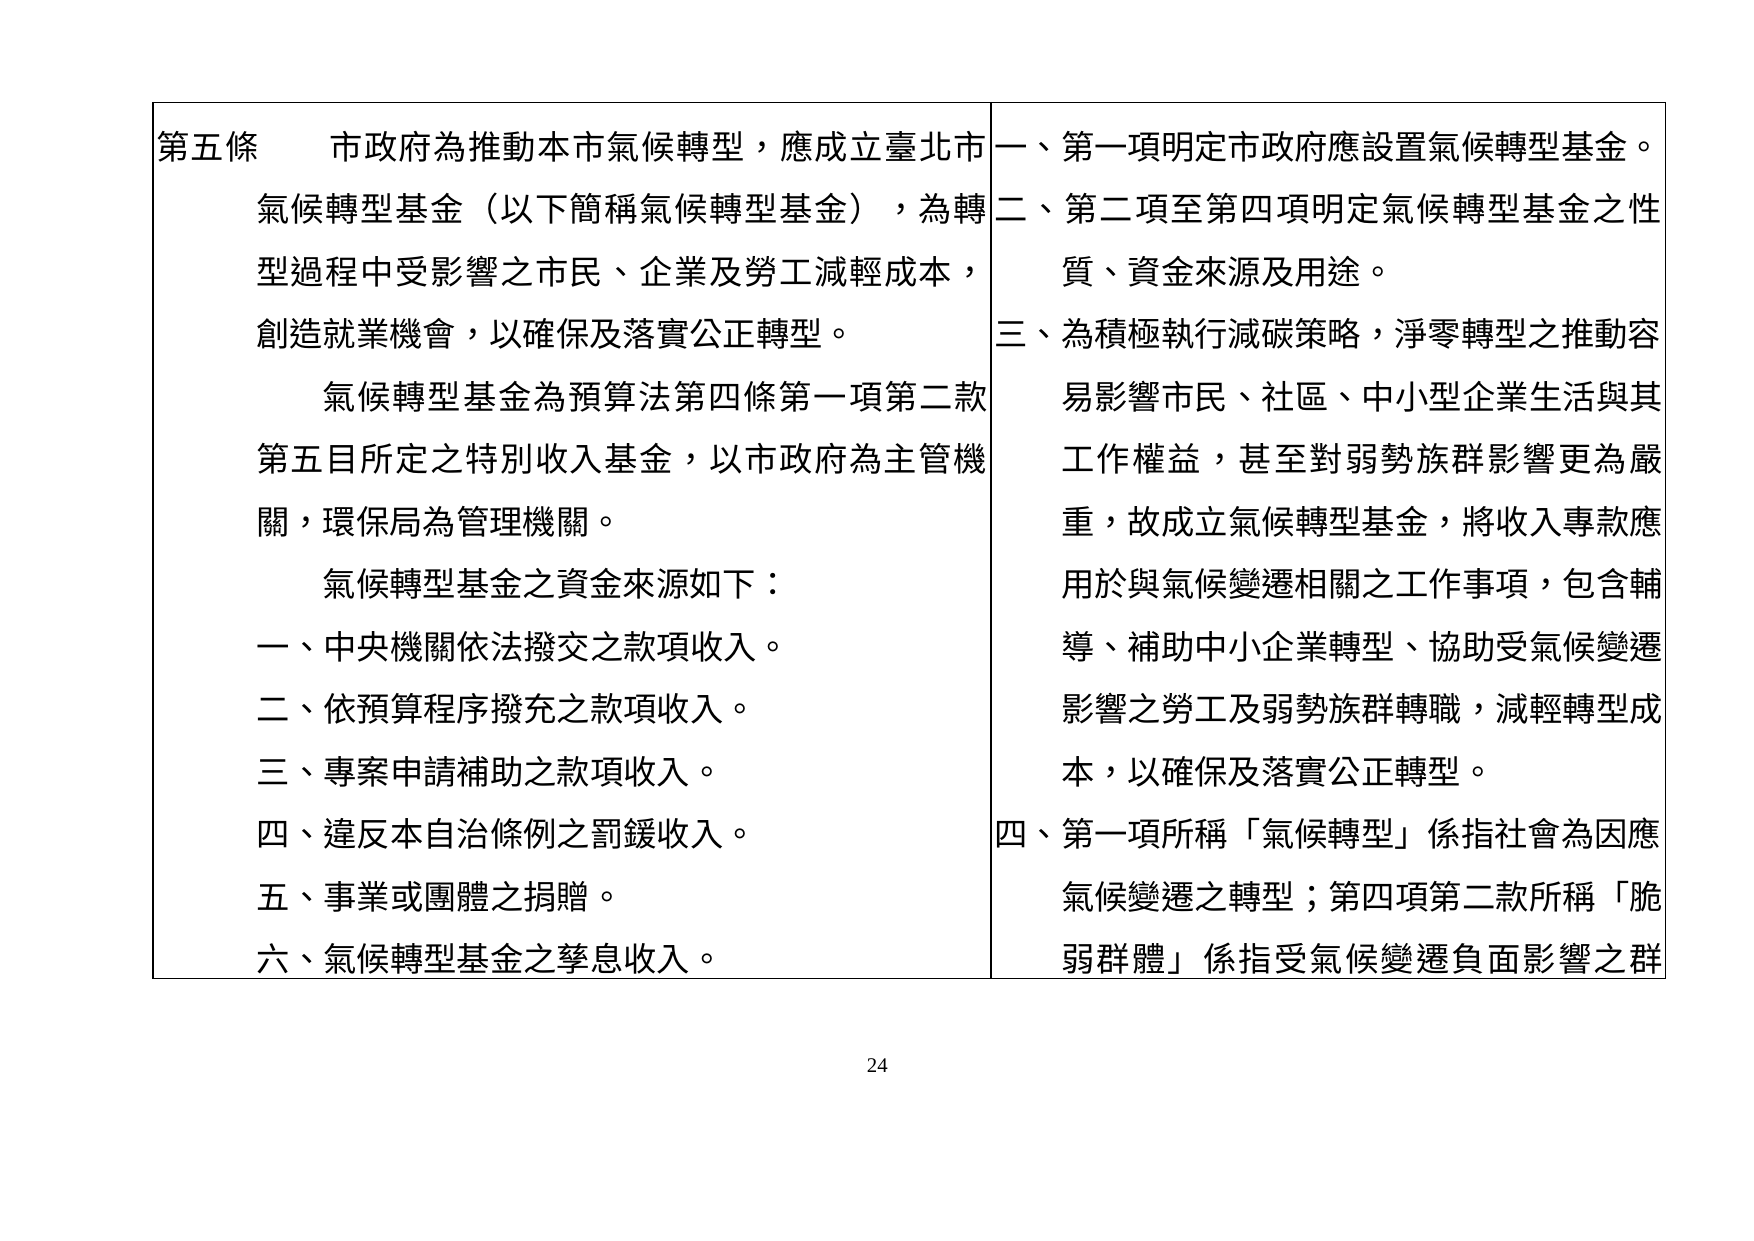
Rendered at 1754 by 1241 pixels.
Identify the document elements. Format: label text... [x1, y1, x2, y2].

table_cell 第五條 市政府為推動本市氣候轉型，應成立臺北市氣候轉型基金（以下簡稱氣候轉型基金），為轉型過程中受影響之市民、企業及勞工減輕成本，創造就業機會，以確保及落實公正轉型。 氣候轉型基金為預算法第四條第一項第二款第五目所定之特別收入基金，以市政府為主管機關，環保局為管理機關。 氣候轉型基金之資金來源如下： 一、中央機關依法撥交之款項收入。 二、依預算程序撥充之款項收入。 三、專案申請補助之款項收入。 四、違反本自治條例之罰鍰收入。 五、事業或團體之捐贈。 六、氣候轉型基金之孳息收入。 [154, 103, 990, 978]
table_cell 一、第一項明定市政府應設置氣候轉型基金。 二、第二項至第四項明定氣候轉型基金之性質、資金來源及用途。 三、為積極執行減碳策略，淨零轉型之推動容易影響市民、社區、中小型企業生活與其工作權益，甚至對弱勢族群影響更為嚴重，故成立氣候轉型基金，將收入專款應用於與氣候變遷相關之工作事項，包含輔導、補助中小企業轉型、協助受氣候變遷影響之勞工及弱勢族群轉職，減輕轉型成本，以確保及落實公正轉型。 四、第一項所稱「氣候轉型」係指社會為因應氣候變遷之轉型；第四項第二款所稱「脆弱群體」係指受氣候變遷負面影響之群 [992, 103, 1665, 978]
